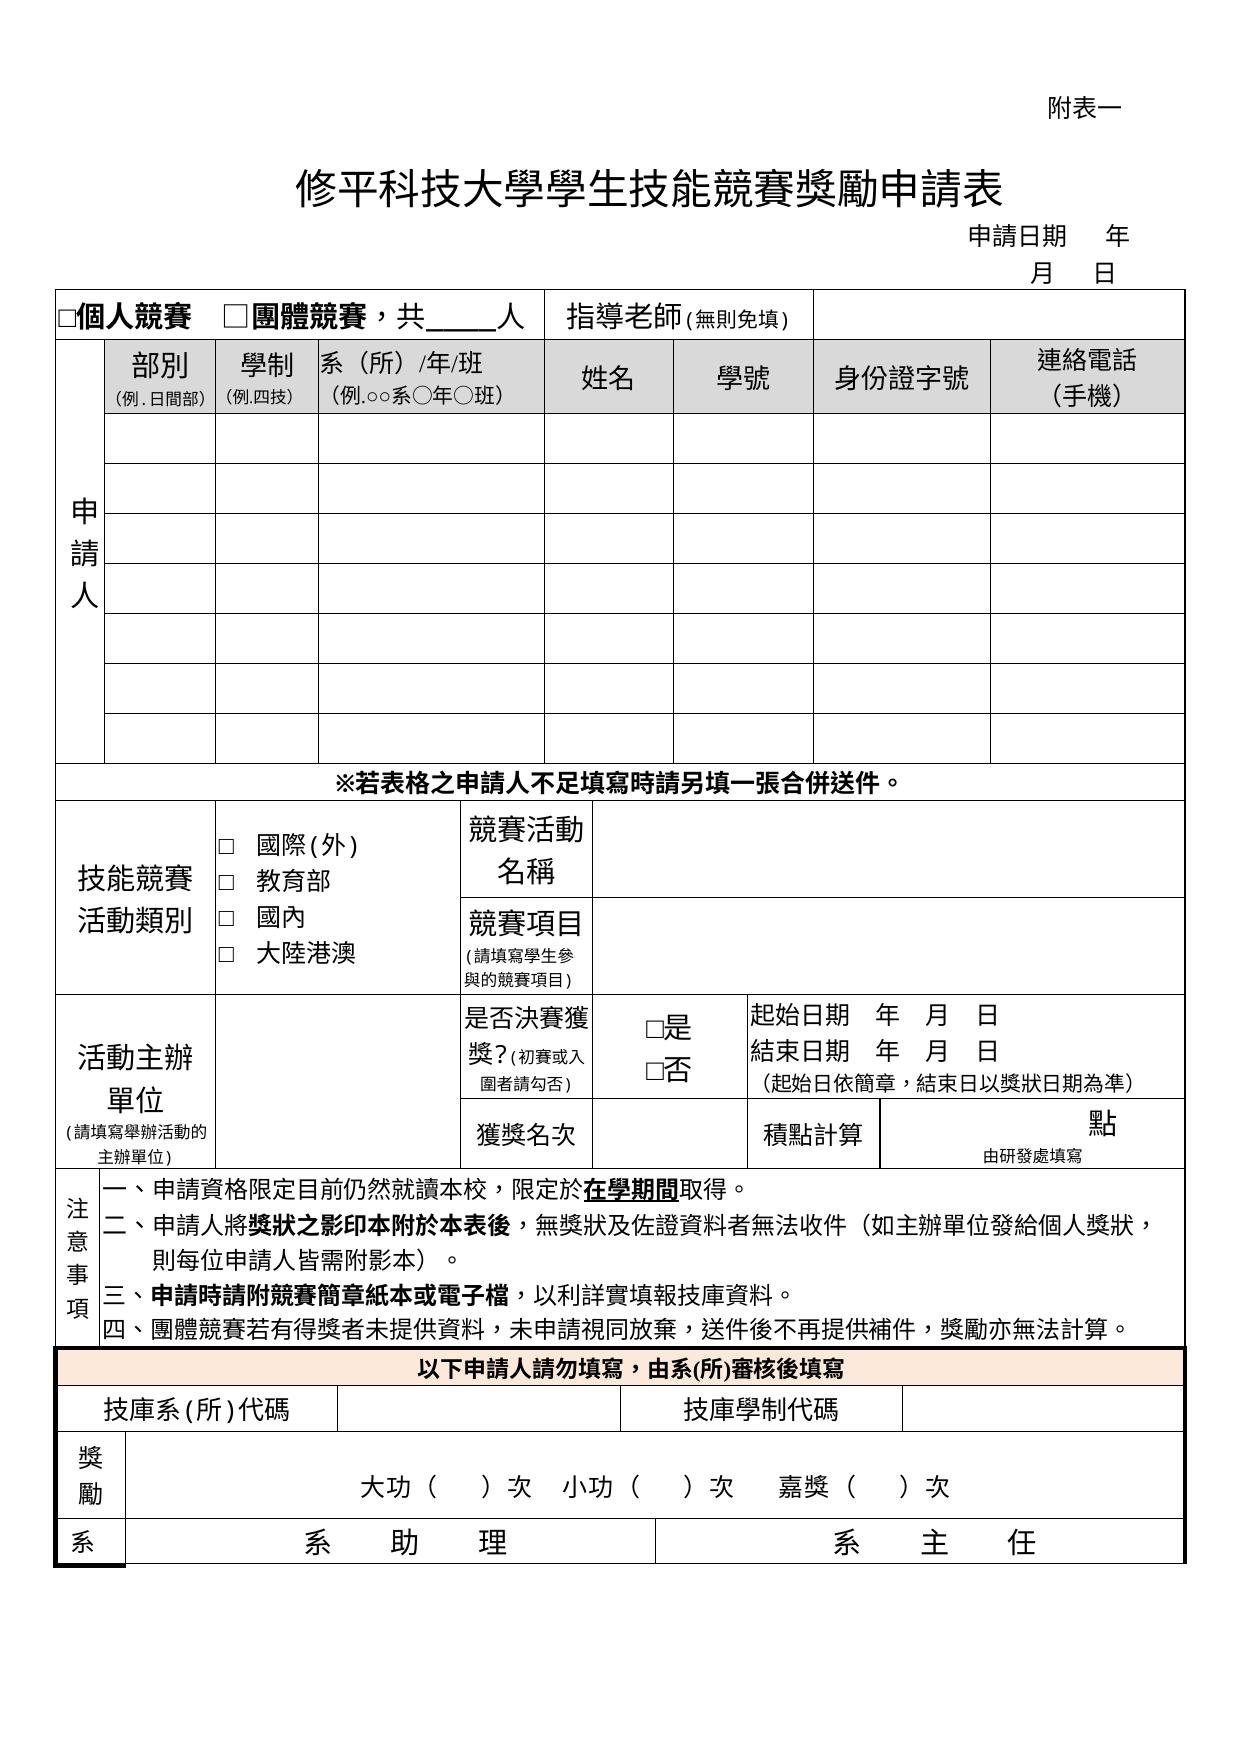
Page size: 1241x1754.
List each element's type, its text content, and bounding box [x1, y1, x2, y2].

table_cell [991, 414, 1184, 463]
table_cell [216, 514, 318, 563]
table_cell [216, 564, 318, 613]
table_cell 姓名 [545, 340, 673, 413]
table_cell [216, 664, 318, 713]
table_cell [593, 1099, 747, 1168]
table_cell [216, 414, 318, 463]
table_cell [814, 614, 990, 663]
table_cell [338, 1386, 620, 1431]
table_cell [319, 514, 544, 563]
table_cell [545, 664, 673, 713]
table_cell 點 由研發處填寫 [881, 1099, 1184, 1168]
table_cell [593, 898, 1184, 994]
table_cell [216, 714, 318, 763]
table_cell [593, 801, 1184, 897]
table_cell [814, 714, 990, 763]
table_cell 是否決賽獲獎?(初賽或入圍者請勾否) [461, 995, 592, 1098]
table_cell [814, 514, 990, 563]
table_cell 獎勵 [58, 1432, 125, 1518]
table_cell [991, 614, 1184, 663]
table_cell 系 主 任 [656, 1519, 1183, 1563]
table_cell ※若表格之申請人不足填寫時請另填一張合併送件。 [56, 764, 1184, 800]
table_cell [105, 564, 215, 613]
table_cell [991, 664, 1184, 713]
table_cell [105, 414, 215, 463]
table_cell [814, 564, 990, 613]
table_header □個人競賽 □團體競賽，共____人 [56, 290, 544, 339]
table_cell 連絡電話 （手機） [991, 340, 1184, 413]
table_cell 學號 [674, 340, 813, 413]
table_cell [991, 514, 1184, 563]
text 申請日期 年 月 日 [118, 217, 1129, 289]
table_cell 申請人 [56, 340, 104, 763]
text 修平科技大學學生技能競賽獎勵申請表 [177, 156, 1122, 217]
table_cell [814, 414, 990, 463]
table_cell [319, 714, 544, 763]
table_cell [319, 614, 544, 663]
table_cell [105, 664, 215, 713]
table_cell [545, 714, 673, 763]
table_cell 活動主辦 單位 (請填寫舉辦活動的主辦單位) [56, 995, 215, 1168]
table_cell [545, 514, 673, 563]
table_cell [105, 514, 215, 563]
table_cell 大功（ ）次 小功（ ）次 嘉獎（ ）次 [126, 1432, 1183, 1518]
table_header [814, 290, 1184, 339]
table_cell [991, 714, 1184, 763]
table_cell [105, 464, 215, 513]
table_cell [674, 714, 813, 763]
table_cell 以下申請人請勿填寫，由系(所)審核後填寫 [58, 1350, 1183, 1385]
table_cell [674, 464, 813, 513]
table_cell [216, 995, 460, 1168]
table_cell [545, 564, 673, 613]
table_cell 技庫學制代碼 [621, 1386, 902, 1431]
table_cell [545, 414, 673, 463]
table_cell 一、申請資格限定目前仍然就讀本校，限定於在學期間取得。 二、申請人將獎狀之影印本附於本表後，無獎狀及佐證資料者無法收件（如主辦單位發給個人獎狀，則每位申請人皆需附影本）。 三、申請時請附競賽簡章紙本或電子檔，以利詳實填報技庫資料。 四、團體競賽若有得獎者未提供資料，未申請視同放棄，送件後不再提供補件，獎勵亦無法計算。 [100, 1169, 1184, 1346]
table_cell [674, 564, 813, 613]
table_cell 獲獎名次 [461, 1099, 592, 1168]
table_cell [674, 514, 813, 563]
table_header 指導老師(無則免填) [545, 290, 813, 339]
table_cell [216, 464, 318, 513]
table_cell 注意事項 [56, 1169, 99, 1346]
table_cell 國際(外) 教育部 國內 大陸港澳 [216, 801, 460, 994]
table_cell [319, 564, 544, 613]
table_cell [105, 614, 215, 663]
table_cell [814, 464, 990, 513]
table_cell □是 □否 [593, 995, 747, 1098]
table_cell 技能競賽 活動類別 [56, 801, 215, 994]
table_cell 技庫系(所)代碼 [58, 1386, 337, 1431]
table_cell [991, 564, 1184, 613]
table_cell [319, 464, 544, 513]
table_cell 競賽項目 (請填寫學生參與的競賽項目) [461, 898, 592, 994]
table_cell [216, 614, 318, 663]
table_cell 系 助 理 [126, 1519, 655, 1563]
table_cell 身份證字號 [814, 340, 990, 413]
table_cell [545, 464, 673, 513]
table_cell [903, 1386, 1183, 1431]
table_cell [319, 664, 544, 713]
table_cell 學制 （例.四技） [216, 340, 318, 413]
table_cell 積點計算 [748, 1099, 879, 1168]
table_cell [319, 414, 544, 463]
table_cell 競賽活動名稱 [461, 801, 592, 897]
table_cell [991, 464, 1184, 513]
table_cell [814, 664, 990, 713]
table_cell 系（所）/年/班 （例.○○系○年○班） [319, 340, 544, 413]
table_cell [674, 664, 813, 713]
table_cell [545, 614, 673, 663]
table_cell [105, 714, 215, 763]
table_cell [674, 414, 813, 463]
table_cell [674, 614, 813, 663]
table_cell 部別 （例.日間部） [105, 340, 215, 413]
table_cell 起始日期 年 月 日 結束日期 年 月 日 （起始日依簡章，結束日以獎狀日期為凖） [748, 995, 1184, 1098]
table_cell 系 [58, 1519, 125, 1563]
